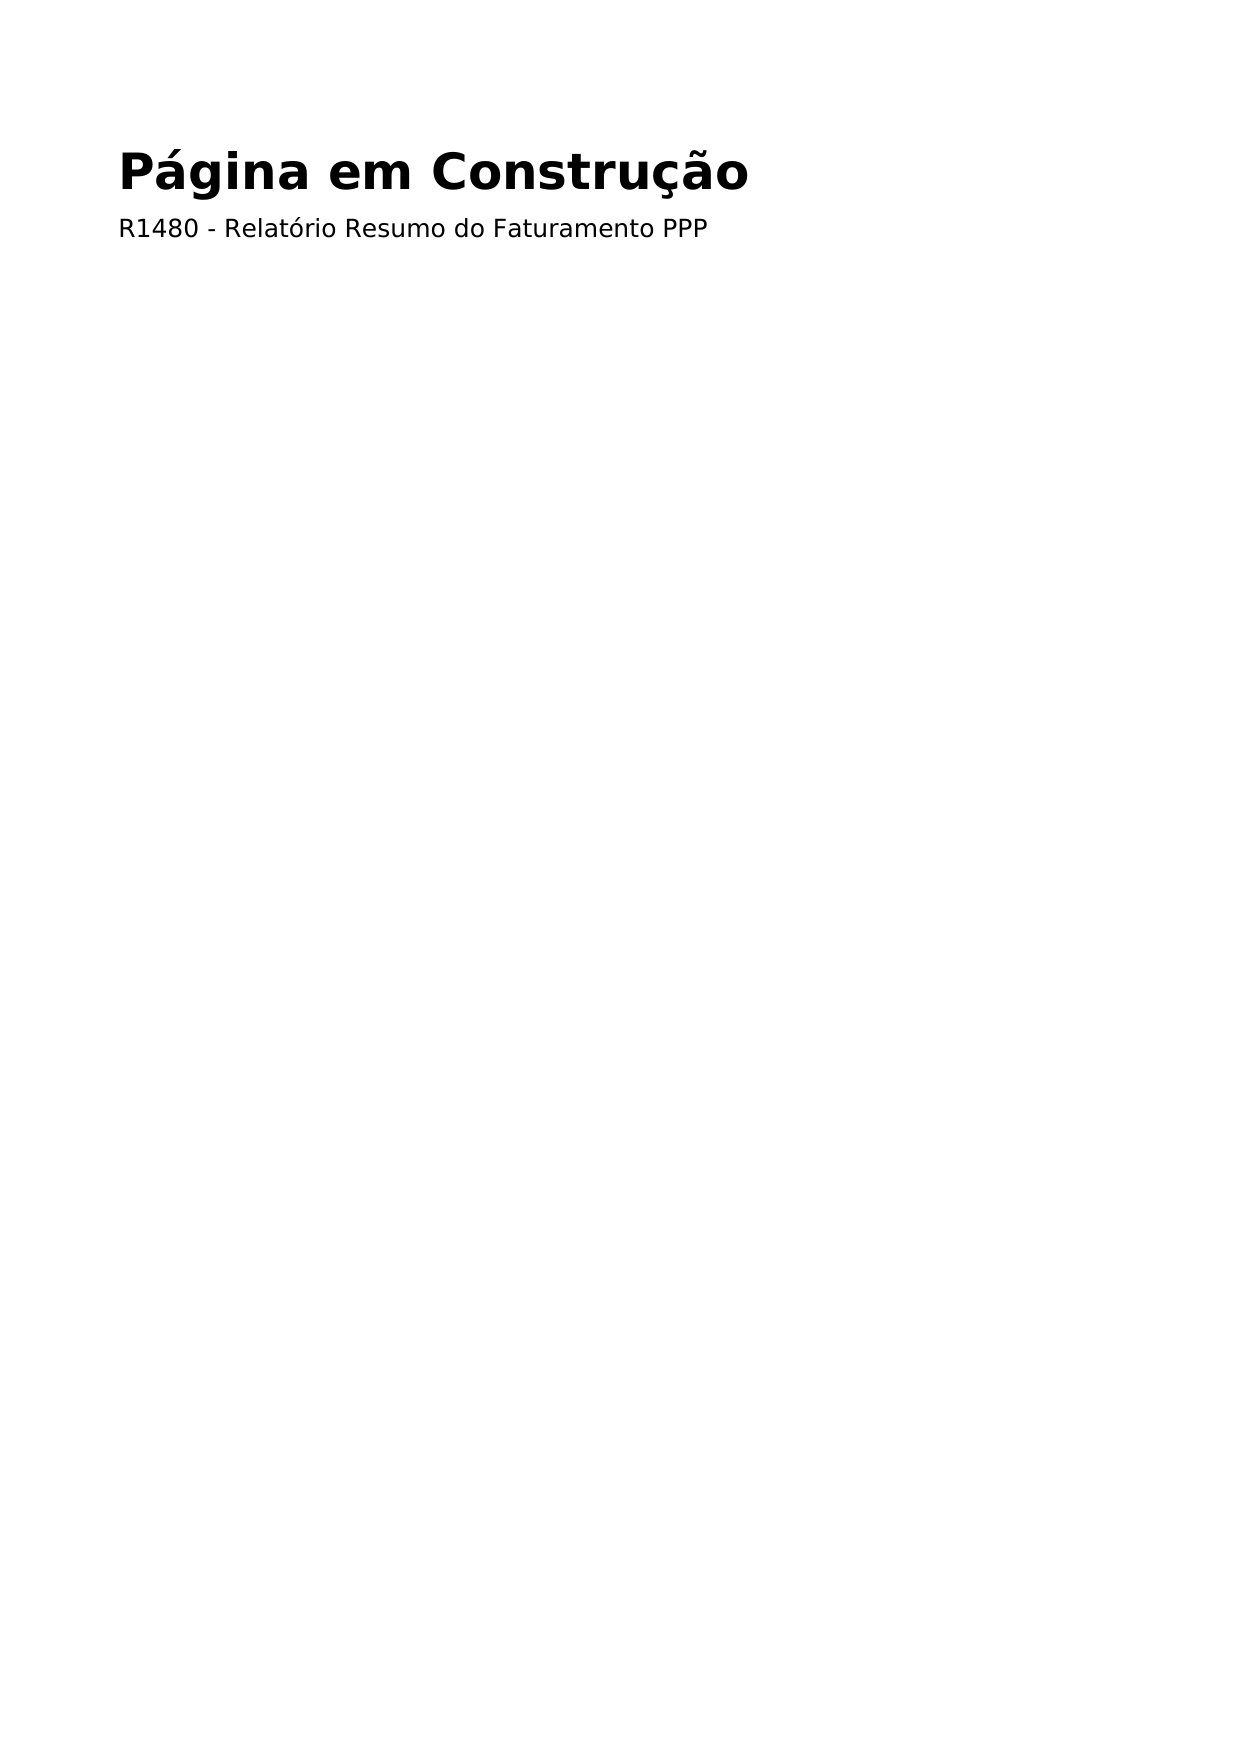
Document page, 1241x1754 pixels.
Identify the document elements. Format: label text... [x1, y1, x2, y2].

text R1480 - Relatório Resumo do Faturamento PPP [118, 214, 1122, 243]
subtitle Página em Construção [118, 143, 1122, 201]
